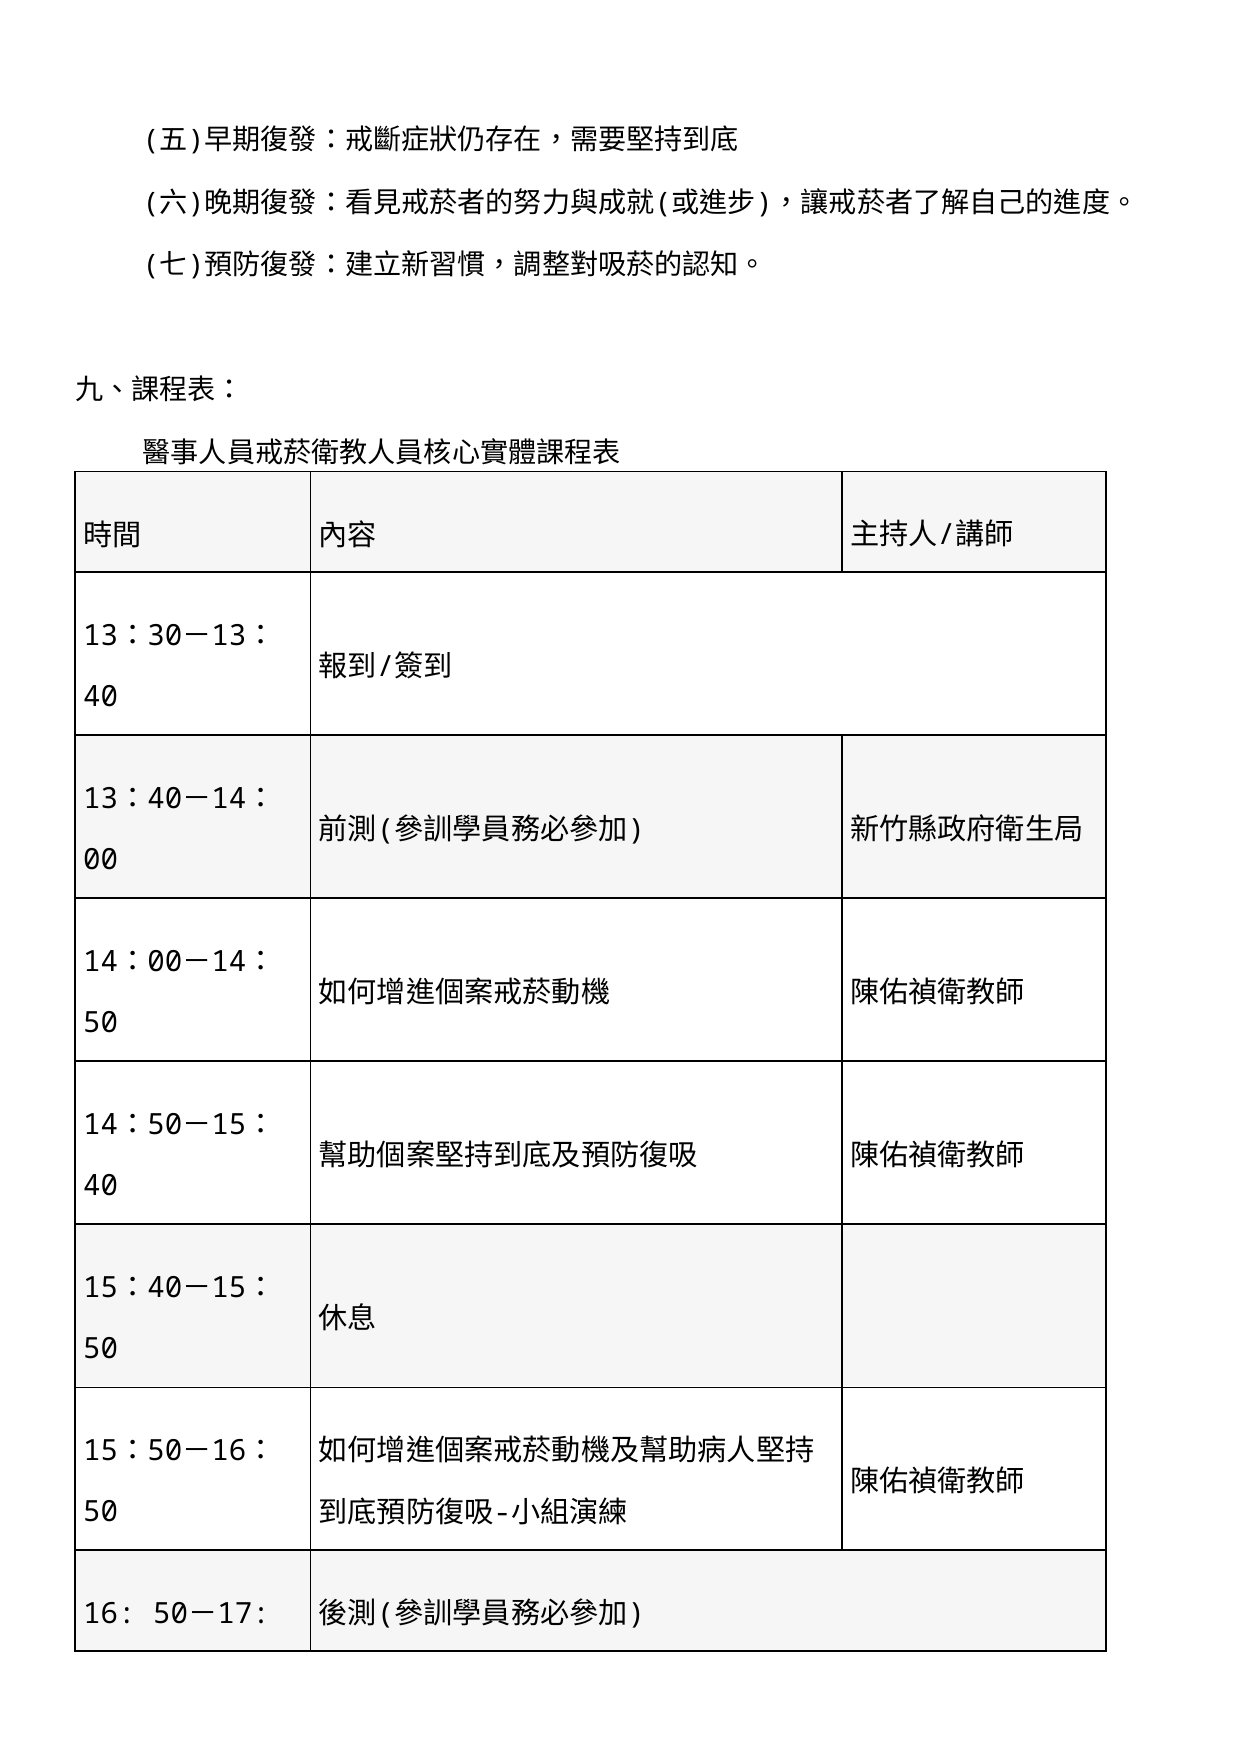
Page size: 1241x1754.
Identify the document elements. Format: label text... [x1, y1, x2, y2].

table_cell 15：40－15：50 [76, 1225, 310, 1386]
table_cell 幫助個案堅持到底及預防復吸 [311, 1062, 841, 1223]
text (五)早期復發：戒斷症狀仍存在，需要堅持到底 [75, 96, 1165, 158]
text (六)晚期復發：看見戒菸者的努力與成就(或進步)，讓戒菸者了解自己的進度。 [75, 158, 1165, 221]
table_cell 陳佑禎衛教師 [843, 1388, 1105, 1549]
table_header 主持人/講師 [843, 472, 1105, 571]
table_cell 13：30－13：40 [76, 573, 310, 734]
table_cell 休息 [311, 1225, 841, 1386]
table_cell 陳佑禎衛教師 [843, 899, 1105, 1060]
table_cell 新竹縣政府衛生局 [843, 736, 1105, 897]
text 醫事人員戒菸衛教人員核心實體課程表 [75, 408, 1165, 471]
table_cell 如何增進個案戒菸動機 [311, 899, 841, 1060]
table_cell 前測(參訓學員務必參加) [311, 736, 841, 897]
table_cell 如何增進個案戒菸動機及幫助病人堅持到底預防復吸-小組演練 [311, 1388, 841, 1549]
text 九、課程表： [75, 346, 1165, 408]
table_cell 報到/簽到 [311, 573, 1105, 734]
table_cell 陳佑禎衛教師 [843, 1062, 1105, 1223]
table_cell 14：00－14：50 [76, 899, 310, 1060]
table_cell 15：50－16：50 [76, 1388, 310, 1549]
table_header 時間 [76, 472, 310, 571]
table_cell 14：50－15：40 [76, 1062, 310, 1223]
table_cell 16: 50－17: [76, 1551, 310, 1650]
text (七)預防復發：建立新習慣，調整對吸菸的認知。 [75, 221, 1165, 283]
table_cell [843, 1225, 1105, 1386]
table_cell 13：40－14：00 [76, 736, 310, 897]
table_cell 後測(參訓學員務必參加) [311, 1551, 1105, 1650]
table_header 內容 [311, 472, 841, 571]
